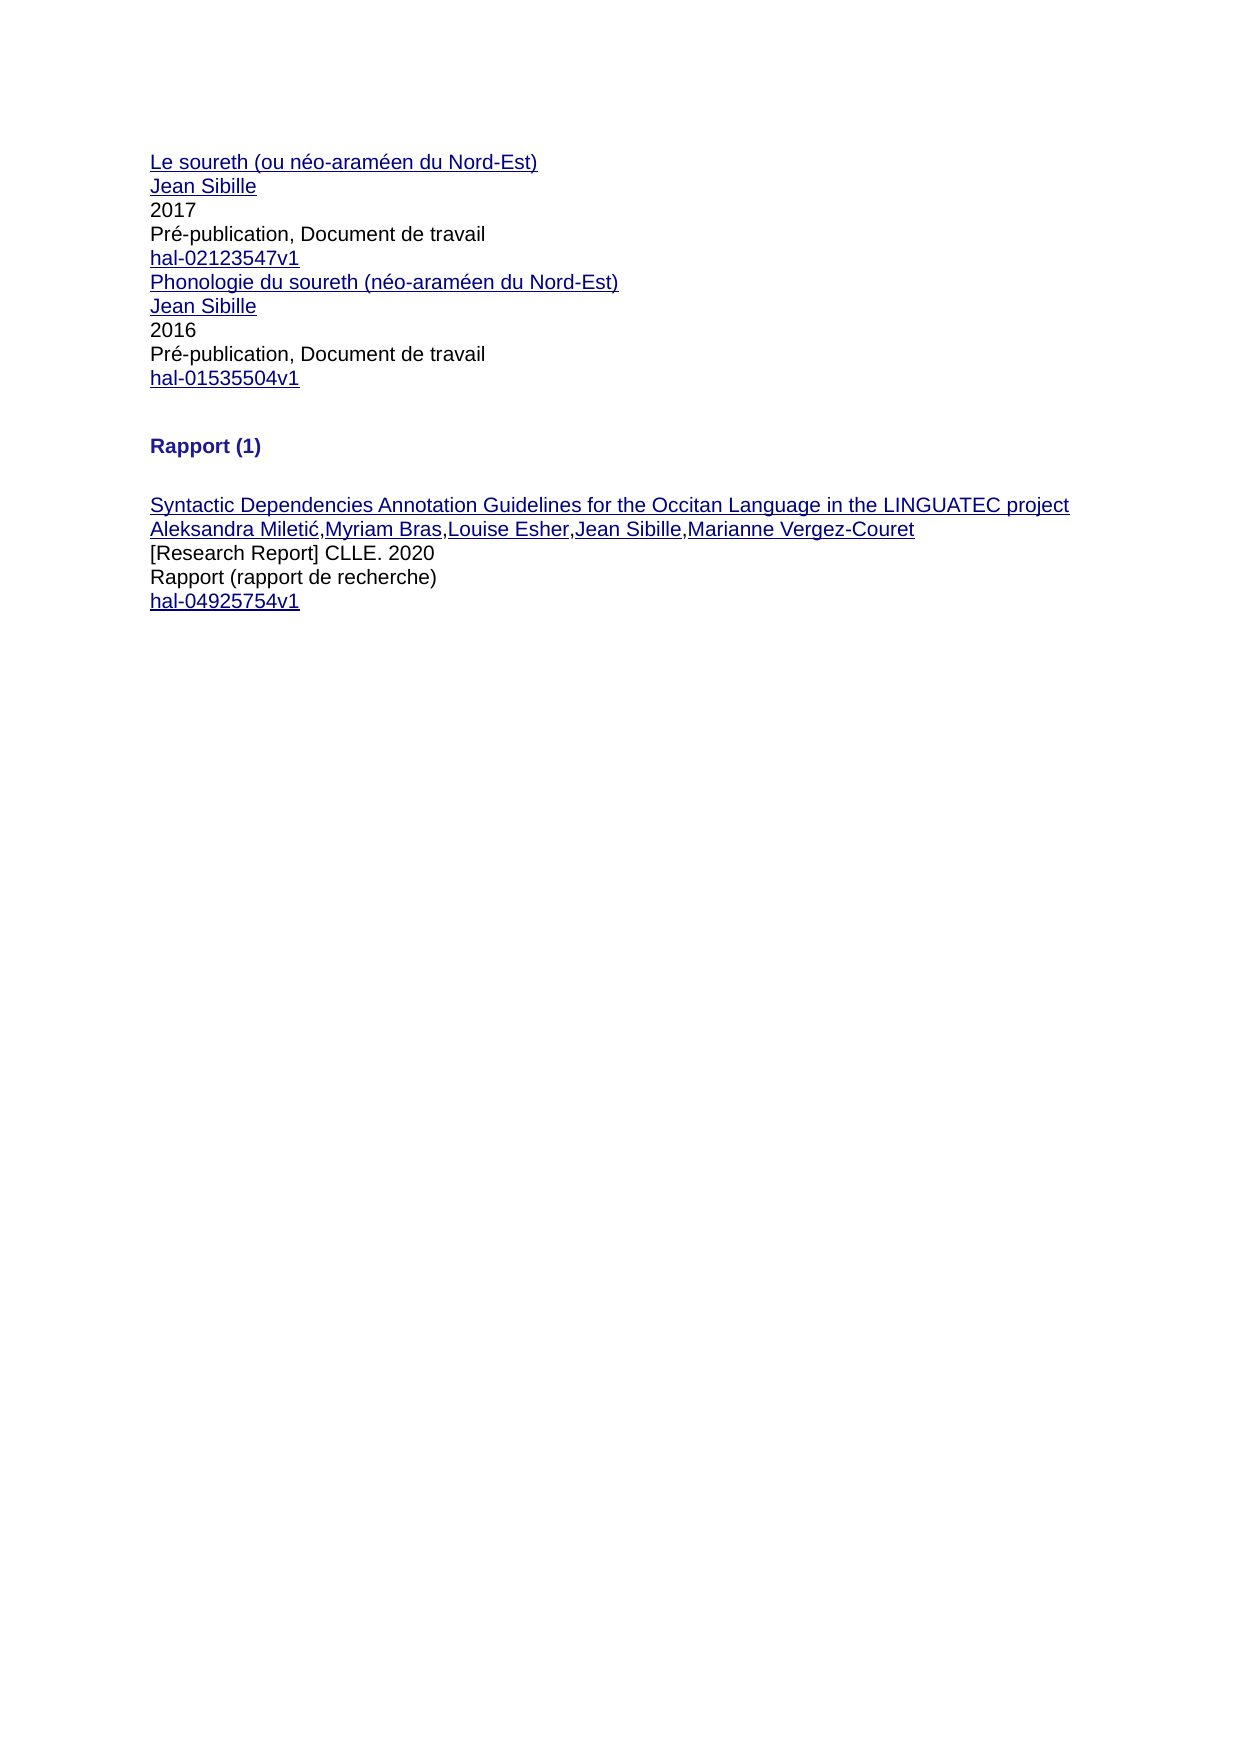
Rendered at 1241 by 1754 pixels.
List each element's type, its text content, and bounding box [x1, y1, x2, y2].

subtitle Rapport (1) [150, 434, 1090, 458]
table_header Syntactic Dependencies Annotation Guidelines for the Occitan Language in the LINGUATEC project Aleksandra Miletić,Myriam Bras,Louise Esher,Jean Sibille,Marianne Vergez-Couret [Research Report] CLLE. 2020 Rapport (rapport de recherche) hal-04925754v1 [150, 493, 1090, 612]
table_cell Phonologie du soureth (néo-araméen du Nord-Est) Jean Sibille 2016 Pré-publication, Document de travail hal-01535504v1 [150, 270, 1090, 389]
table_cell Le soureth (ou néo-araméen du Nord-Est) Jean Sibille 2017 Pré-publication, Document de travail hal-02123547v1 [150, 150, 1090, 270]
